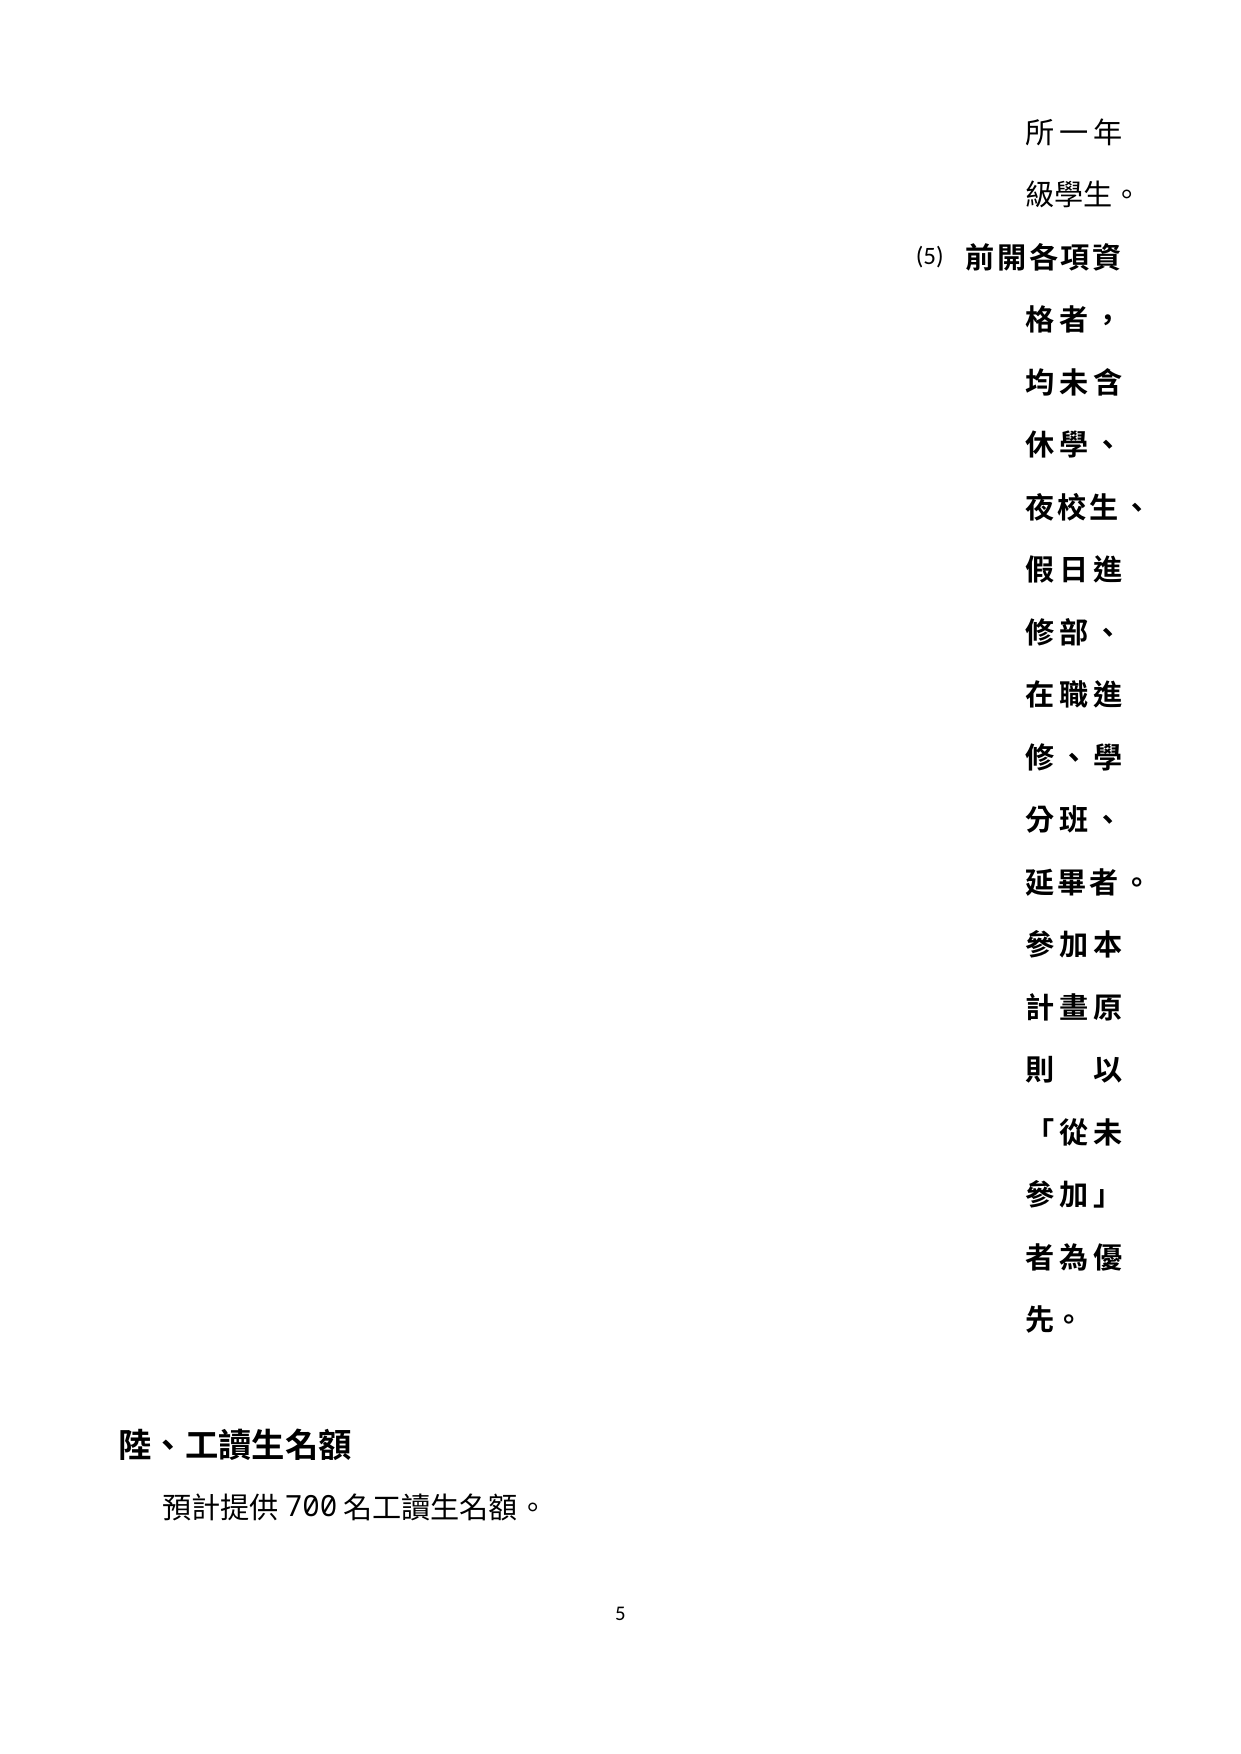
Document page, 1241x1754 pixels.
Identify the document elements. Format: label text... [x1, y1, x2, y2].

list 前開各項資格者，均未含休學、夜校生、假日進修部、在職進修、學分班、延畢者。參加本計畫原則以「從未參加」者為優先。 [916, 214, 1122, 1339]
list 研究所：就讀研究所一年級學生。 [916, 89, 1122, 214]
text 預計提供700名工讀生名額。 [162, 1464, 1122, 1526]
list 工讀生名額 [118, 1401, 1122, 1464]
